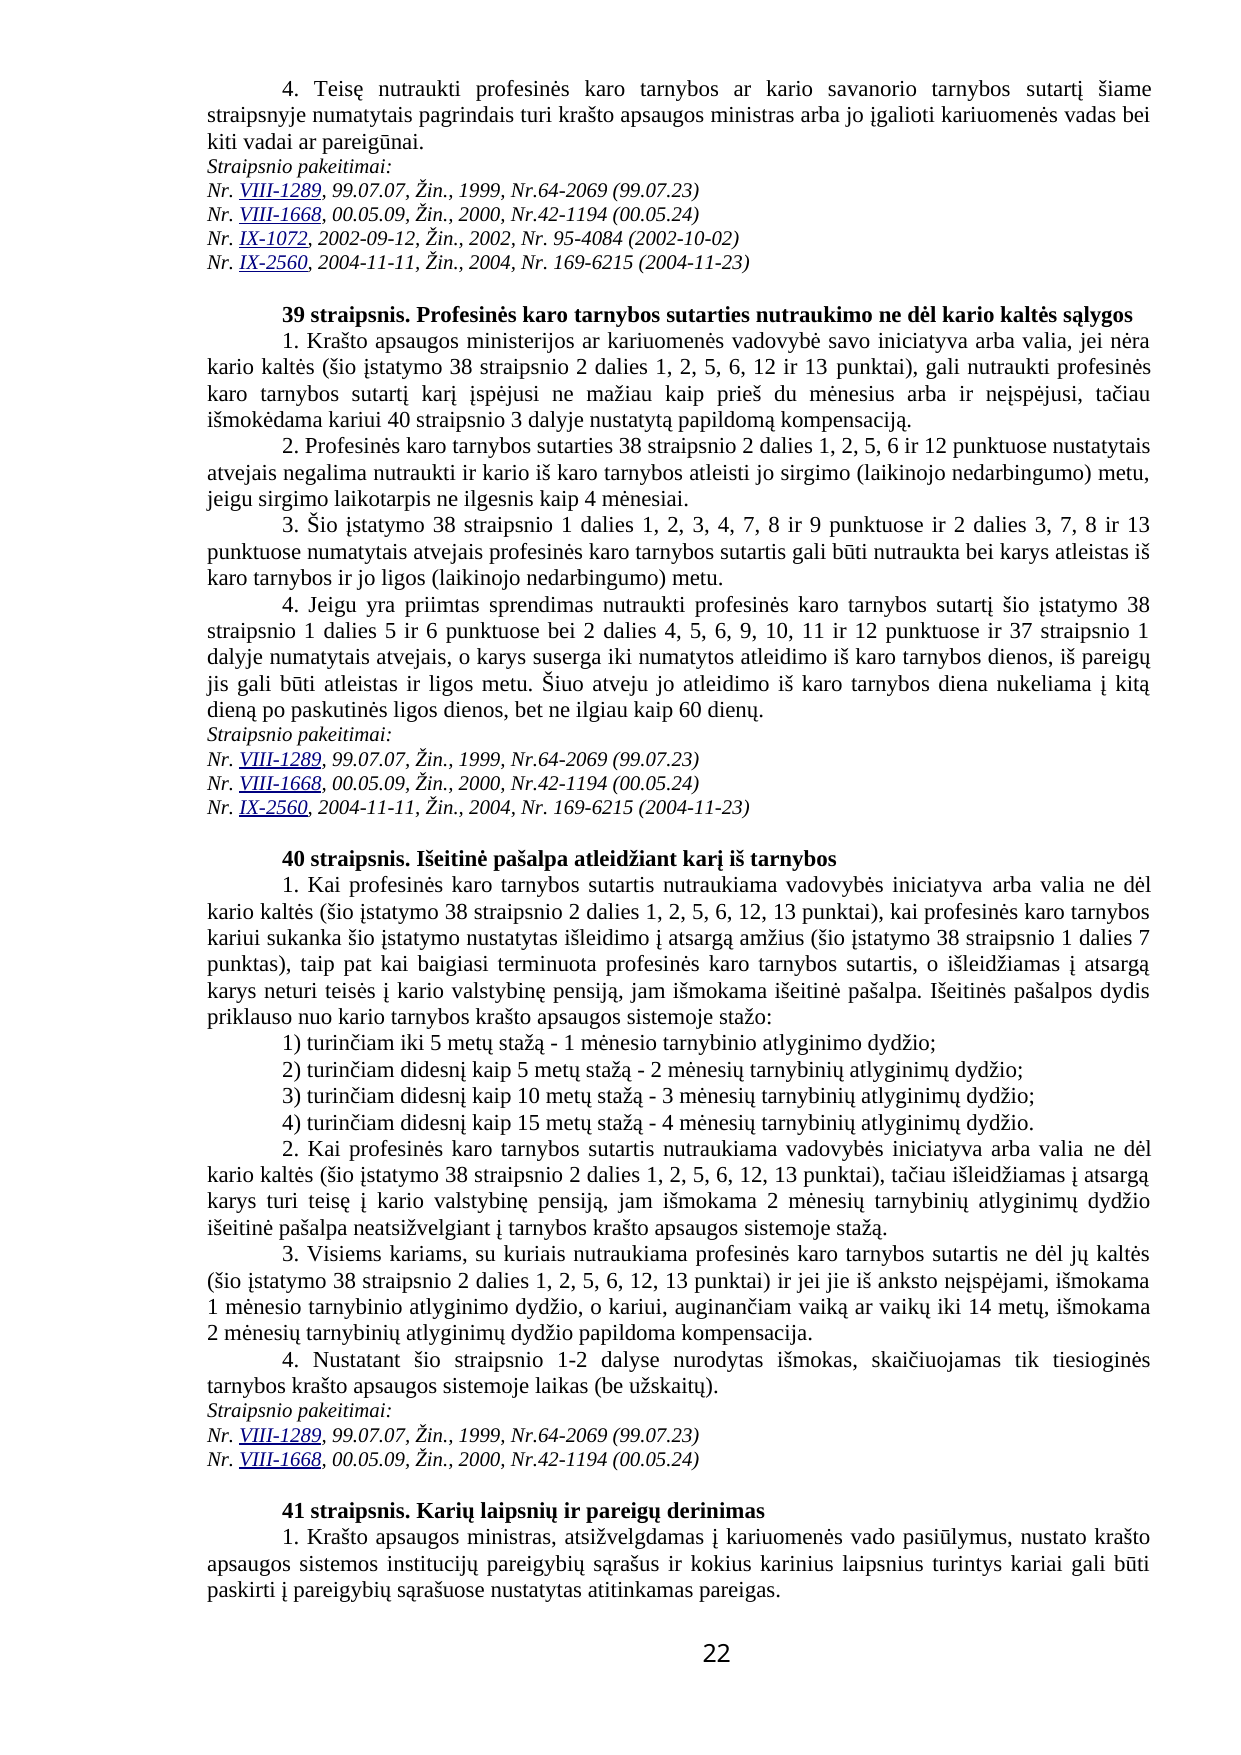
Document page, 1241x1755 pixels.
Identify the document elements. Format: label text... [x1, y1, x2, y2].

text 4. Nustatant šio straipsnio 1-2 dalyse nurodytas išmokas, skaičiuojamas tik tiesioginės tarnybos krašto apsaugos sistemoje laikas (be užskaitų). [207, 1346, 1152, 1398]
text 4) turinčiam didesnį kaip 15 metų stažą - 4 mėnesių tarnybinių atlyginimų dydžio. [207, 1108, 1152, 1135]
text Nr. IX-2560, 2004-11-11, Žin., 2004, Nr. 169-6215 (2004-11-23) [207, 250, 1152, 274]
text 40 straipsnis. Išeitinė pašalpa atleidžiant karį iš tarnybos [207, 845, 1152, 871]
text Nr. VIII-1289, 99.07.07, Žin., 1999, Nr.64-2069 (99.07.23) [207, 178, 1152, 202]
text 3. Šio įstatymo 38 straipsnio 1 dalies 1, 2, 3, 4, 7, 8 ir 9 punktuose ir 2 dalies 3, 7, 8 ir 13 punktuose numatytais atvejais profesinės karo tarnybos sutartis gali būti nutraukta bei karys atleistas iš karo tarnybos ir jo ligos (laikinojo nedarbingumo) metu. [207, 512, 1152, 591]
text 39 straipsnis. Profesinės karo tarnybos sutarties nutraukimo ne dėl kario kaltės sąlygos [282, 301, 1152, 327]
text Nr. VIII-1668, 00.05.09, Žin., 2000, Nr.42-1194 (00.05.24) [207, 1447, 1152, 1471]
text 1) turinčiam iki 5 metų stažą - 1 mėnesio tarnybinio atlyginimo dydžio; [207, 1029, 1152, 1056]
text 2. Profesinės karo tarnybos sutarties 38 straipsnio 2 dalies 1, 2, 5, 6 ir 12 punktuose nustatytais atvejais negalima nutraukti ir kario iš karo tarnybos atleisti jo sirgimo (laikinojo nedarbingumo) metu, jeigu sirgimo laikotarpis ne ilgesnis kaip 4 mėnesiai. [207, 432, 1152, 512]
text 41 straipsnis. Karių laipsnių ir pareigų derinimas [207, 1497, 1152, 1523]
text 4. Teisę nutraukti profesinės karo tarnybos ar kario savanorio tarnybos sutartį šiame straipsnyje numatytais pagrindais turi krašto apsaugos ministras arba jo įgalioti kariuomenės vadas bei kiti vadai ar pareigūnai. [207, 75, 1152, 154]
text 2. Kai profesinės karo tarnybos sutartis nutraukiama vadovybės iniciatyva arba valia ne dėl kario kaltės (šio įstatymo 38 straipsnio 2 dalies 1, 2, 5, 6, 12, 13 punktai), tačiau išleidžiamas į atsargą karys turi teisę į kario valstybinę pensiją, jam išmokama 2 mėnesių tarnybinių atlyginimų dydžio išeitinė pašalpa neatsižvelgiant į tarnybos krašto apsaugos sistemoje stažą. [207, 1135, 1152, 1240]
text 1. Krašto apsaugos ministras, atsižvelgdamas į kariuomenės vado pasiūlymus, nustato krašto apsaugos sistemos institucijų pareigybių sąrašus ir kokius karinius laipsnius turintys kariai gali būti paskirti į pareigybių sąrašuose nustatytas atitinkamas pareigas. [207, 1523, 1152, 1602]
text 1. Krašto apsaugos ministerijos ar kariuomenės vadovybė savo iniciatyva arba valia, jei nėra kario kaltės (šio įstatymo 38 straipsnio 2 dalies 1, 2, 5, 6, 12 ir 13 punktai), gali nutraukti profesinės karo tarnybos sutartį karį įspėjusi ne mažiau kaip prieš du mėnesius arba ir neįspėjusi, tačiau išmokėdama kariui 40 straipsnio 3 dalyje nustatytą papildomą kompensaciją. [207, 327, 1152, 432]
text Nr. IX-1072, 2002-09-12, Žin., 2002, Nr. 95-4084 (2002-10-02) [207, 226, 1152, 250]
text Nr. VIII-1668, 00.05.09, Žin., 2000, Nr.42-1194 (00.05.24) [207, 202, 1152, 226]
text Nr. IX-2560, 2004-11-11, Žin., 2004, Nr. 169-6215 (2004-11-23) [207, 794, 1152, 819]
text 1. Kai profesinės karo tarnybos sutartis nutraukiama vadovybės iniciatyva arba valia ne dėl kario kaltės (šio įstatymo 38 straipsnio 2 dalies 1, 2, 5, 6, 12, 13 punktai), kai profesinės karo tarnybos kariui sukanka šio įstatymo nustatytas išleidimo į atsargą amžius (šio įstatymo 38 straipsnio 1 dalies 7 punktas), taip pat kai baigiasi terminuota profesinės karo tarnybos sutartis, o išleidžiamas į atsargą karys neturi teisės į kario valstybinę pensiją, jam išmokama išeitinė pašalpa. Išeitinės pašalpos dydis priklauso nuo kario tarnybos krašto apsaugos sistemoje stažo: [207, 871, 1152, 1029]
text 2) turinčiam didesnį kaip 5 metų stažą - 2 mėnesių tarnybinių atlyginimų dydžio; [207, 1056, 1152, 1082]
text Straipsnio pakeitimai: [207, 722, 1152, 746]
text Nr. VIII-1289, 99.07.07, Žin., 1999, Nr.64-2069 (99.07.23) [207, 746, 1152, 771]
text Straipsnio pakeitimai: [207, 1398, 1152, 1422]
text Straipsnio pakeitimai: [207, 154, 1152, 178]
text 3) turinčiam didesnį kaip 10 metų stažą - 3 mėnesių tarnybinių atlyginimų dydžio; [207, 1082, 1152, 1108]
text Nr. VIII-1289, 99.07.07, Žin., 1999, Nr.64-2069 (99.07.23) [207, 1422, 1152, 1447]
text Nr. VIII-1668, 00.05.09, Žin., 2000, Nr.42-1194 (00.05.24) [207, 771, 1152, 794]
text 3. Visiems kariams, su kuriais nutraukiama profesinės karo tarnybos sutartis ne dėl jų kaltės (šio įstatymo 38 straipsnio 2 dalies 1, 2, 5, 6, 12, 13 punktai) ir jei jie iš anksto neįspėjami, išmokama 1 mėnesio tarnybinio atlyginimo dydžio, o kariui, auginančiam vaiką ar vaikų iki 14 metų, išmokama 2 mėnesių tarnybinių atlyginimų dydžio papildoma kompensacija. [207, 1240, 1152, 1346]
text 4. Jeigu yra priimtas sprendimas nutraukti profesinės karo tarnybos sutartį šio įstatymo 38 straipsnio 1 dalies 5 ir 6 punktuose bei 2 dalies 4, 5, 6, 9, 10, 11 ir 12 punktuose ir 37 straipsnio 1 dalyje numatytais atvejais, o karys suserga iki numatytos atleidimo iš karo tarnybos dienos, iš pareigų jis gali būti atleistas ir ligos metu. Šiuo atveju jo atleidimo iš karo tarnybos diena nukeliama į kitą dieną po paskutinės ligos dienos, bet ne ilgiau kaip 60 dienų. [207, 591, 1152, 722]
